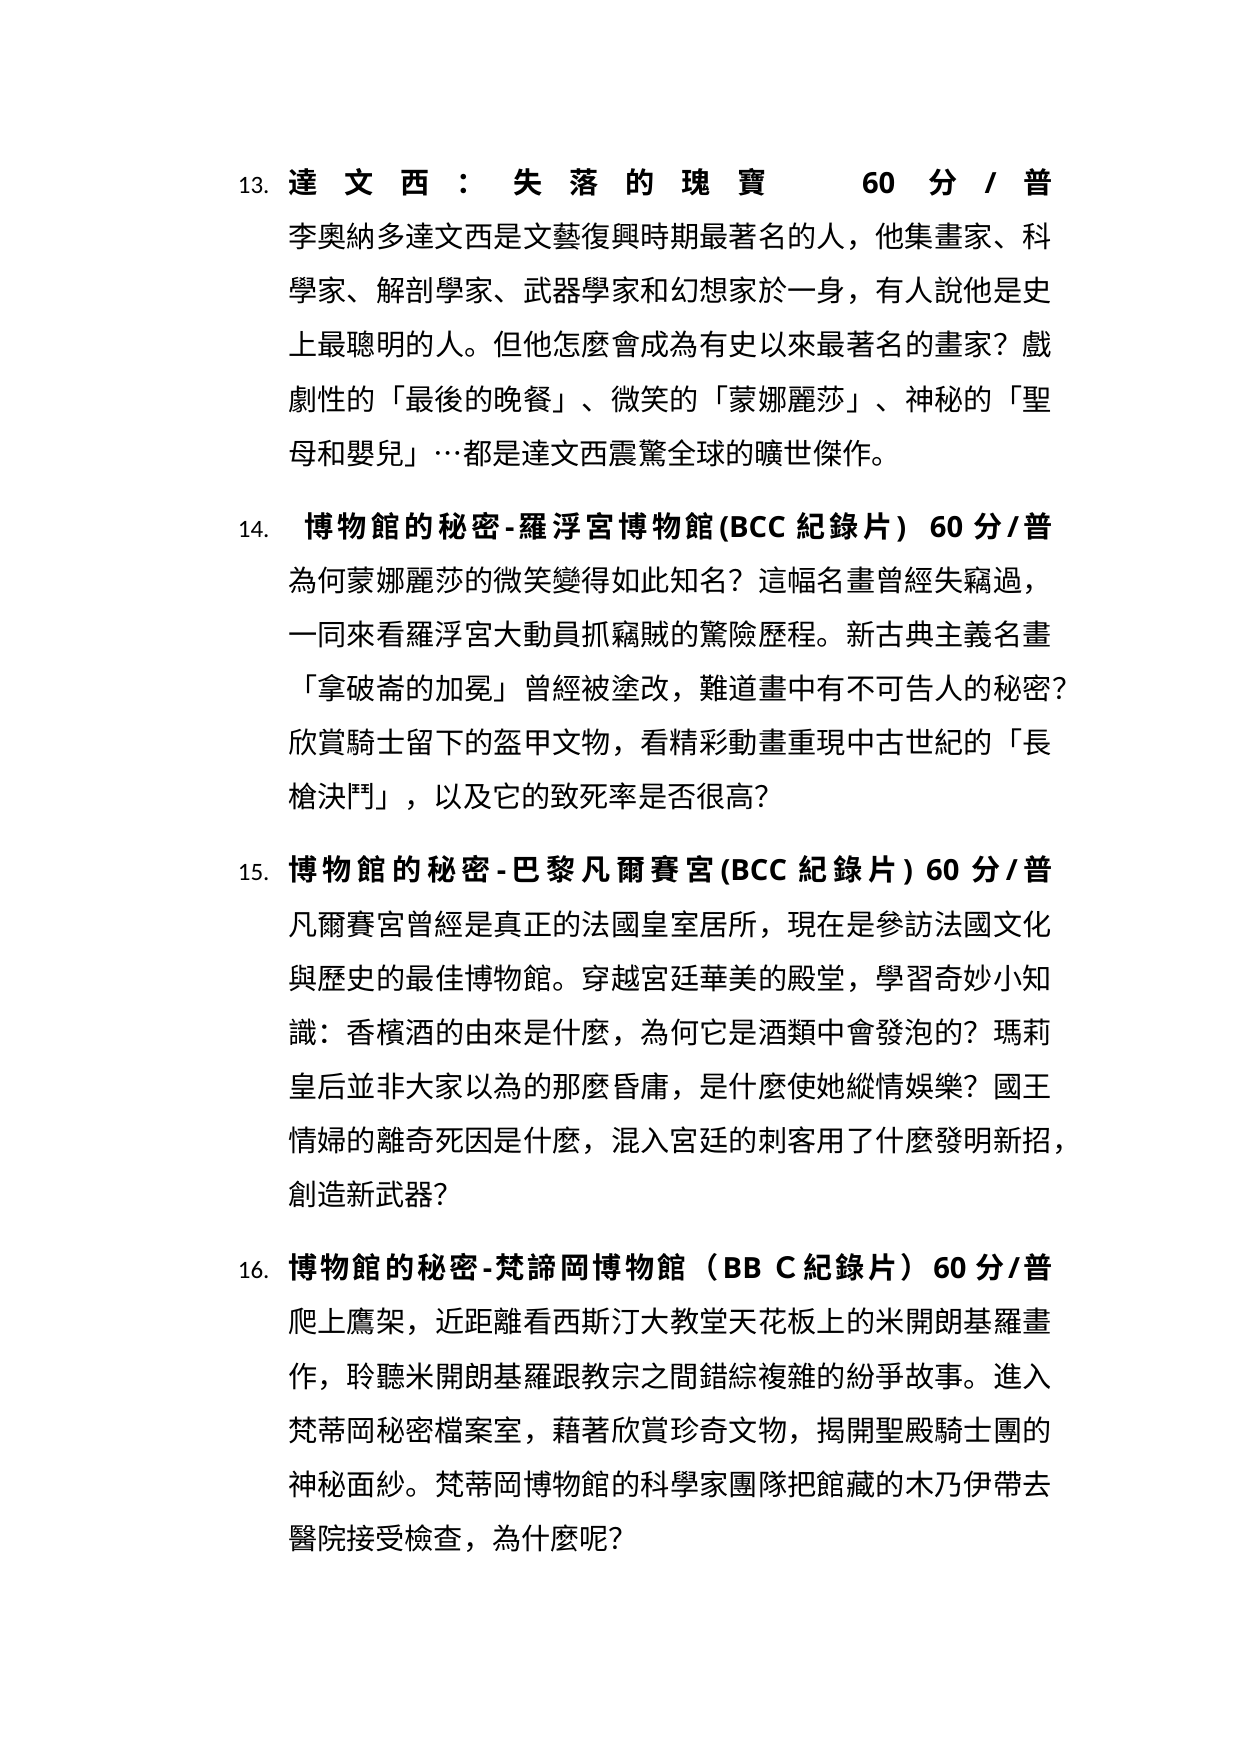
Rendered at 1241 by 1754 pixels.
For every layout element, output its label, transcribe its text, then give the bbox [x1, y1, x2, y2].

list 博物館的秘密-巴黎凡爾賽宮(BCC紀錄片) 60分/普 凡爾賽宮曾經是真正的法國皇室居所，現在是參訪法國文化與歷史的最佳博物館。穿越宮廷華美的殿堂，學習奇妙小知識：香檳酒的由來是什麼，為何它是酒類中會發泡的？瑪莉皇后並非大家以為的那麼昏庸，是什麼使她縱情娛樂？國王情婦的離奇死因是什麼，混入宮廷的刺客用了什麼發明新招，創造新武器？ [238, 837, 1053, 1217]
list 博物館的秘密-羅浮宮博物館(BCC紀錄片) 60分/普 為何蒙娜麗莎的微笑變得如此知名？這幅名畫曾經失竊過，一同來看羅浮宮大動員抓竊賊的驚險歷程。新古典主義名畫「拿破崙的加冕」曾經被塗改，難道畫中有不可告人的秘密？欣賞騎士留下的盔甲文物，看精彩動畫重現中古世紀的「長槍決鬥」，以及它的致死率是否很高？ [238, 494, 1053, 819]
list 達文西：失落的瑰寶 60分/普 李奧納多達文西是文藝復興時期最著名的人，他集畫家、科學家、解剖學家、武器學家和幻想家於一身，有人說他是史上最聰明的人。但他怎麼會成為有史以來最著名的畫家？戲劇性的「最後的晚餐」、微笑的「蒙娜麗莎」、神秘的「聖母和嬰兒」…都是達文西震驚全球的曠世傑作。 [238, 150, 1053, 475]
list 博物館的秘密-梵諦岡博物館（BBＣ紀錄片）60分/普 爬上鷹架，近距離看西斯汀大教堂天花板上的米開朗基羅畫作，聆聽米開朗基羅跟教宗之間錯綜複雜的紛爭故事。進入梵蒂岡秘密檔案室，藉著欣賞珍奇文物，揭開聖殿騎士團的神秘面紗。梵蒂岡博物館的科學家團隊把館藏的木乃伊帶去醫院接受檢查，為什麼呢？ [238, 1235, 1053, 1560]
